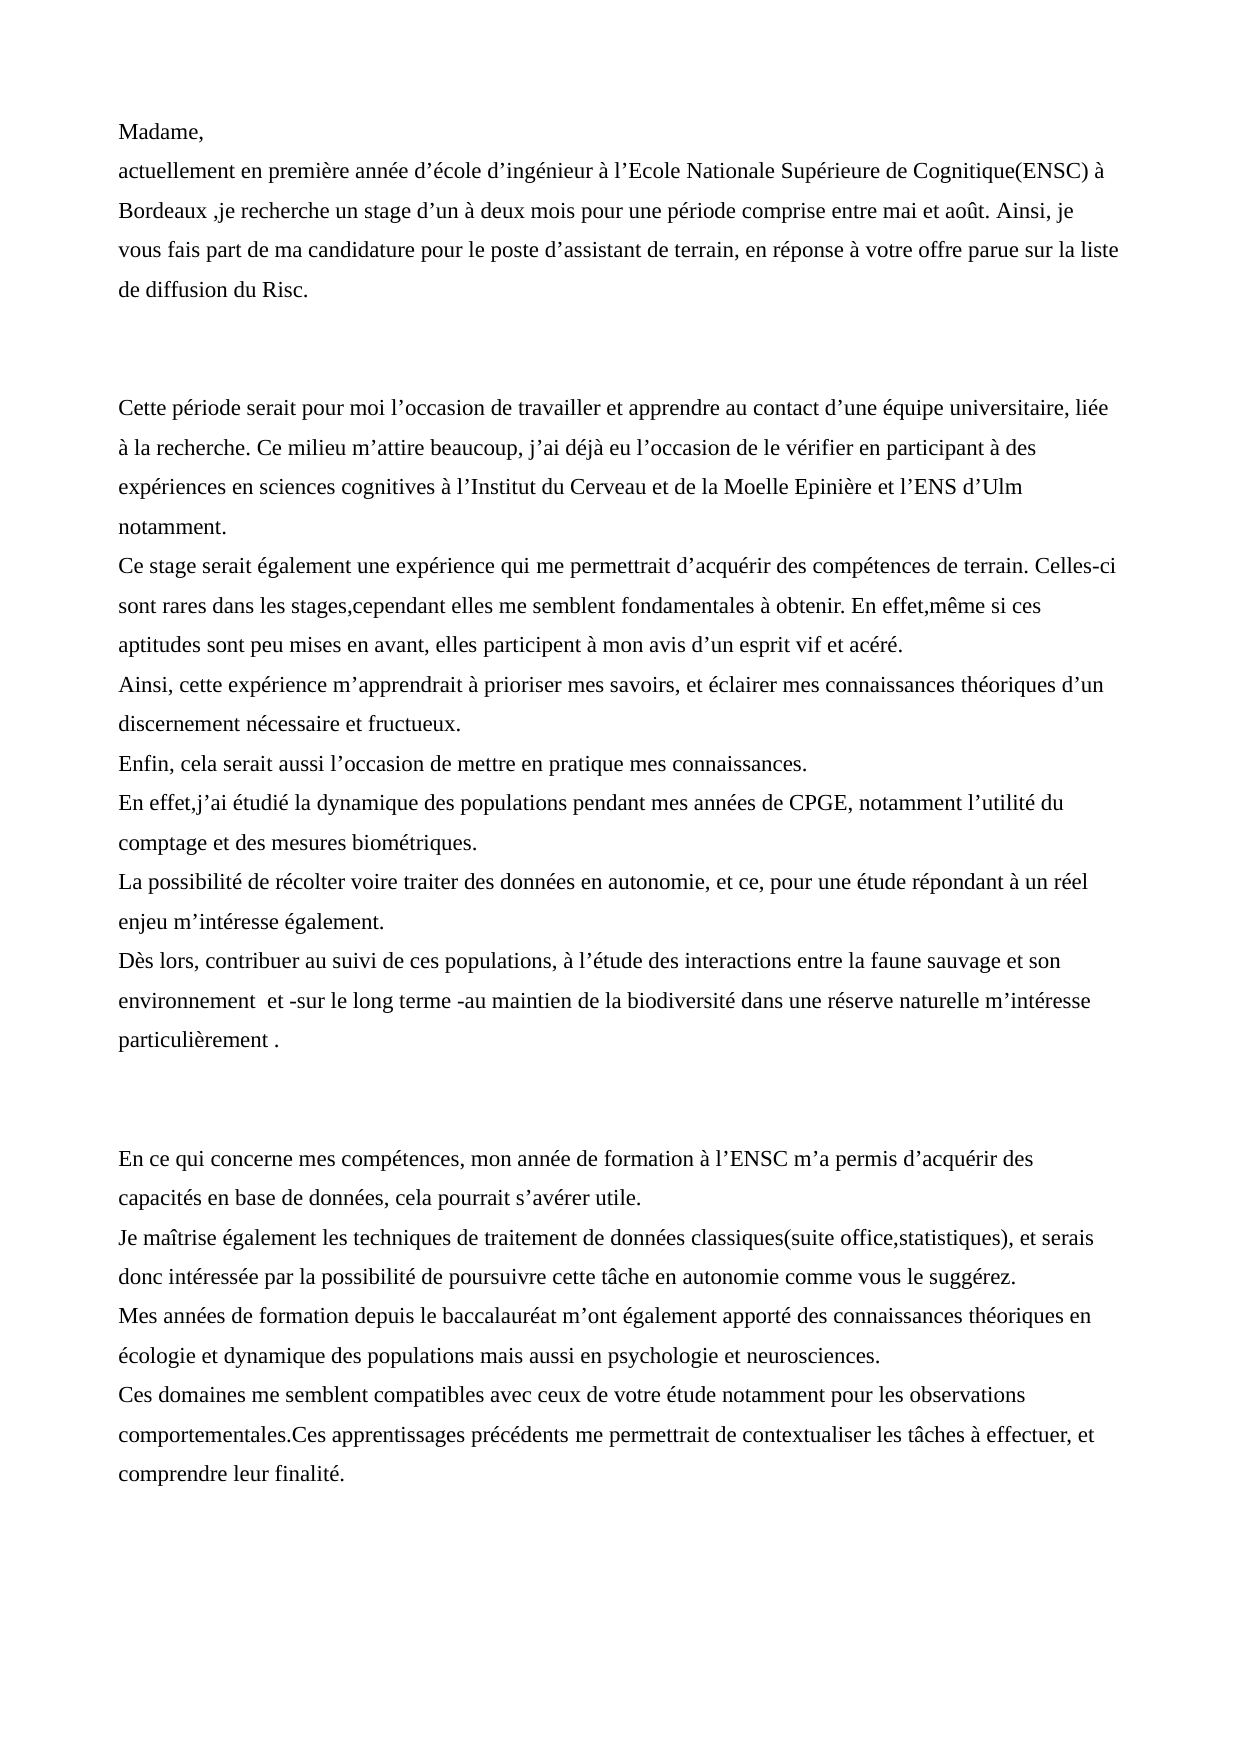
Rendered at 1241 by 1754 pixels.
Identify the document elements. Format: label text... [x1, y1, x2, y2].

text En effet,j’ai étudié la dynamique des populations pendant mes années de CPGE, notamment l’utilité du comptage et des mesures biométriques. [118, 789, 1122, 855]
text Mes années de formation depuis le baccalauréat m’ont également apporté des connaissances théoriques en écologie et dynamique des populations mais aussi en psychologie et neurosciences. [118, 1302, 1122, 1368]
text Ainsi, cette expérience m’apprendrait à prioriser mes savoirs, et éclairer mes connaissances théoriques d’un discernement nécessaire et fructueux. [118, 671, 1122, 737]
text Ces domaines me semblent compatibles avec ceux de votre étude notamment pour les observations comportementales.Ces apprentissages précédents me permettrait de contextualiser les tâches à effectuer, et comprendre leur finalité. [118, 1381, 1122, 1487]
text Je maîtrise également les techniques de traitement de données classiques(suite office,statistiques), et serais donc intéressée par la possibilité de poursuivre cette tâche en autonomie comme vous le suggérez. [118, 1223, 1122, 1289]
text La possibilité de récolter voire traiter des données en autonomie, et ce, pour une étude répondant à un réel enjeu m’intéresse également. [118, 868, 1122, 934]
text Ce stage serait également une expérience qui me permettrait d’acquérir des compétences de terrain. Celles-ci sont rares dans les stages,cependant elles me semblent fondamentales à obtenir. En effet,même si ces aptitudes sont peu mises en avant, elles participent à mon avis d’un esprit vif et acéré. [118, 552, 1122, 658]
text Madame, [118, 118, 1122, 144]
text actuellement en première année d’école d’ingénieur à l’Ecole Nationale Supérieure de Cognitique(ENSC) à Bordeaux ,je recherche un stage d’un à deux mois pour une période comprise entre mai et août. Ainsi, je vous fais part de ma candidature pour le poste d’assistant de terrain, en réponse à votre offre parue sur la liste de diffusion du Risc. [118, 158, 1122, 302]
text En ce qui concerne mes compétences, mon année de formation à l’ENSC m’a permis d’acquérir des capacités en base de données, cela pourrait s’avérer utile. [118, 1144, 1122, 1210]
text Cette période serait pour moi l’occasion de travailler et apprendre au contact d’une équipe universitaire, liée à la recherche. Ce milieu m’attire beaucoup, j’ai déjà eu l’occasion de le vérifier en participant à des expériences en sciences cognitives à l’Institut du Cerveau et de la Moelle Epinière et l’ENS d’Ulm notamment. [118, 394, 1122, 539]
text Dès lors, contribuer au suivi de ces populations, à l’étude des interactions entre la faune sauvage et son environnement et -sur le long terme -au maintien de la biodiversité dans une réserve naturelle m’intéresse particulièrement . [118, 947, 1122, 1052]
text Enfin, cela serait aussi l’occasion de mettre en pratique mes connaissances. [118, 750, 1122, 776]
